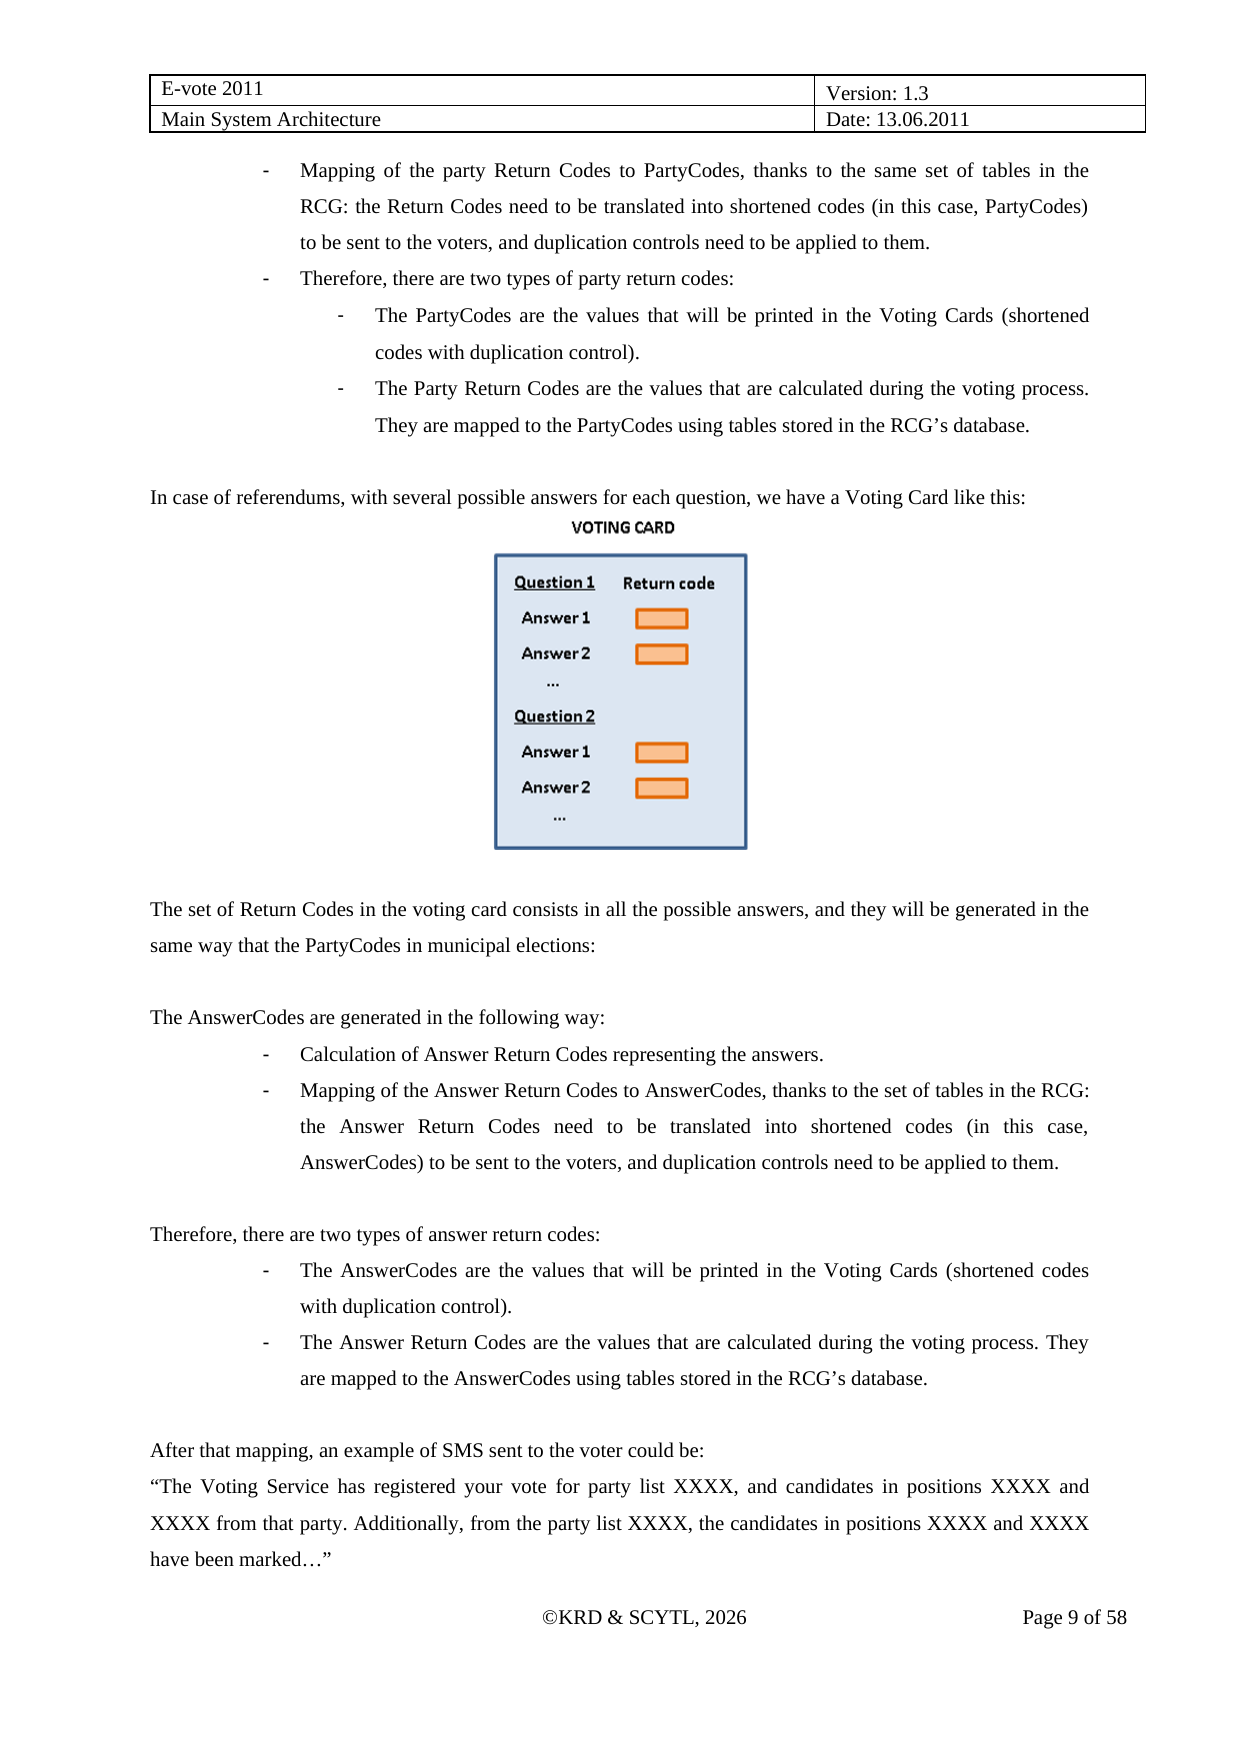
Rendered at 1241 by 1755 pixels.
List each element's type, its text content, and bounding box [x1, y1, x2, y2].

list Calculation of Answer Return Codes representing the answers. [262, 1041, 1090, 1066]
list Therefore, there are two types of party return codes: [262, 266, 1090, 290]
list Mapping of the Answer Return Codes to AnswerCodes, thanks to the set of tables in the RCG: the Answer Return Codes need to be translated into shortened codes (in this case, AnswerCodes) to be sent to the voters, and duplication controls need to be applied to them. [262, 1078, 1090, 1174]
list Mapping of the party Return Codes to PartyCodes, thanks to the same set of tables in the RCG: the Return Codes need to be translated into shortened codes (in this case, PartyCodes) to be sent to the voters, and duplication controls need to be applied to them. [262, 158, 1090, 254]
text “The Voting Service has registered your vote for party list XXXX, and candidates in positions XXXX and XXXX from that party. Additionally, from the party list XXXX, the candidates in positions XXXX and XXXX have been marked…” [150, 1474, 1090, 1571]
list The Answer Return Codes are the values that are calculated during the voting process. They are mapped to the AnswerCodes using tables stored in the RCG’s database. [262, 1330, 1090, 1390]
list The PartyCodes are the values that will be printed in the Voting Cards (shortened codes with duplication control). [337, 302, 1090, 364]
text The AnswerCodes are generated in the following way: [150, 1005, 1090, 1029]
text The set of Return Codes in the voting card consists in all the possible answers, and they will be generated in the same way that the PartyCodes in municipal elections: [150, 897, 1090, 957]
text In case of referendums, with several possible answers for each question, we have a Voting Card like this: [150, 485, 1090, 509]
text After that mapping, an example of SMS sent to the voter could be: [150, 1438, 1090, 1462]
list The Party Return Codes are the values that are calculated during the voting process. They are mapped to the PartyCodes using tables stored in the RCG’s database. [337, 376, 1090, 437]
list The AnswerCodes are the values that will be printed in the Voting Cards (shortened codes with duplication control). [262, 1258, 1090, 1318]
text Therefore, there are two types of answer return codes: [150, 1222, 1090, 1246]
